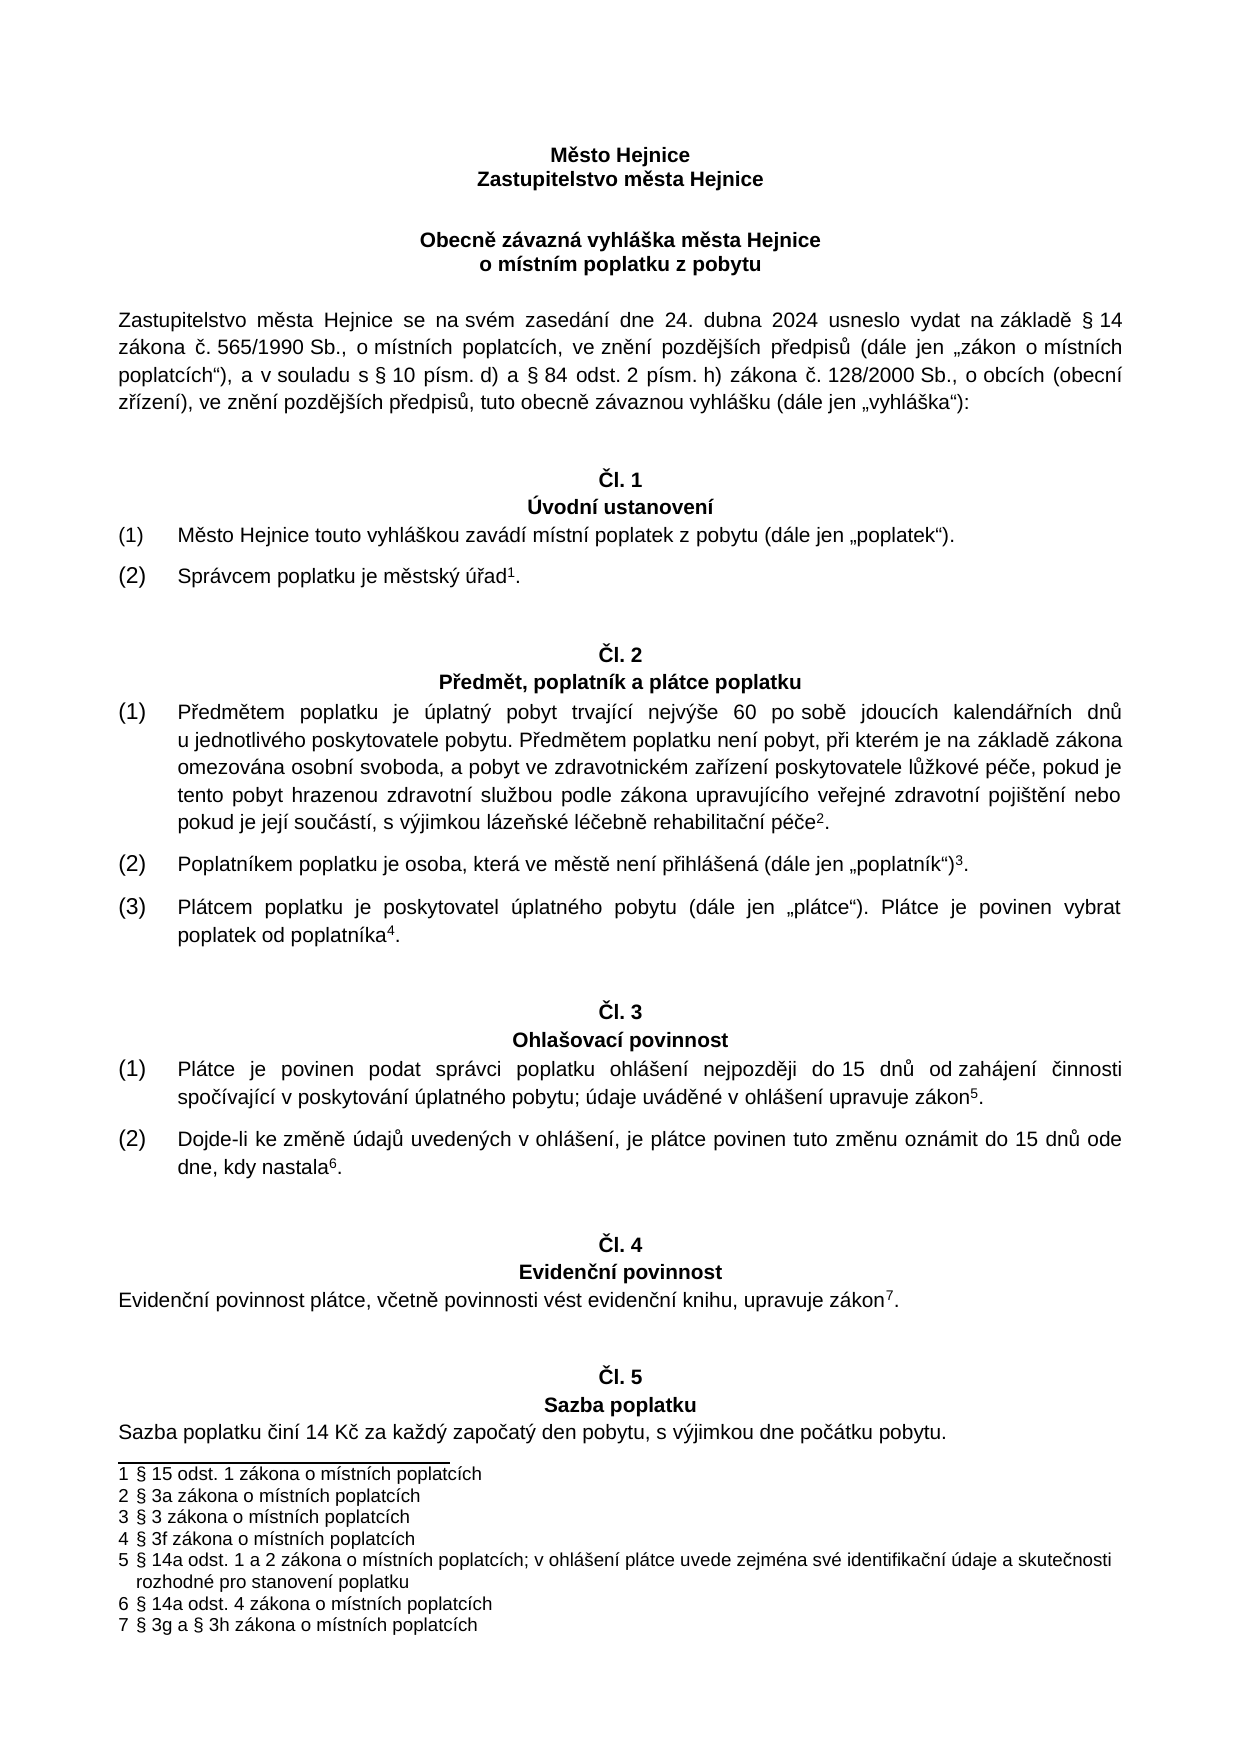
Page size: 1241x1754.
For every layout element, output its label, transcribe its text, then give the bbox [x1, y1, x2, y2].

list Poplatníkem poplatku je osoba, která ve městě není přihlášená (dále jen „poplatník“). [118, 850, 1122, 876]
subtitle Čl. 5 Sazba poplatku [118, 1365, 1122, 1416]
text Město Hejnice Zastupitelstvo města Hejnice [118, 143, 1122, 191]
list Město Hejnice touto vyhláškou zavádí místní poplatek z pobytu (dále jen „poplatek“). [118, 522, 1122, 546]
subtitle Čl. 3 Ohlašovací povinnost [118, 1000, 1122, 1052]
list § 14a odst. 4 zákona o místních poplatcích [118, 1592, 1122, 1614]
list Předmětem poplatku je úplatný pobyt trvající nejvýše 60 po sobě jdoucích kalendářních dnů u jednotlivého poskytovatele pobytu. Předmětem poplatku není pobyt, při kterém je na základě zákona omezována osobní svoboda, a pobyt ve zdravotnickém zařízení poskytovatele lůžkové péče, pokud je tento pobyt hrazenou zdravotní službou podle zákona upravujícího veřejné zdravotní pojištění nebo pokud je její součástí, s výjimkou lázeňské léčebně rehabilitační péče. [118, 698, 1122, 834]
subtitle Čl. 1 Úvodní ustanovení [118, 467, 1122, 519]
list § 3a zákona o místních poplatcích [118, 1484, 1122, 1506]
list § 15 odst. 1 zákona o místních poplatcích [118, 1463, 1122, 1484]
list § 3 zákona o místních poplatcích [118, 1506, 1122, 1528]
list § 14a odst. 1 a 2 zákona o místních poplatcích; v ohlášení plátce uvede zejména své identifikační údaje a skutečnosti rozhodné pro stanovení poplatku [118, 1549, 1122, 1592]
text Sazba poplatku činí 14 Kč za každý započatý den pobytu, s výjimkou dne počátku pobytu. [118, 1420, 1122, 1444]
subtitle Čl. 4 Evidenční povinnost [118, 1232, 1122, 1284]
subtitle Obecně závazná vyhláška města Hejnice o místním poplatku z pobytu [118, 228, 1122, 276]
list Plátcem poplatku je poskytovatel úplatného pobytu (dále jen „plátce“). Plátce je povinen vybrat poplatek od poplatníka. [118, 893, 1122, 947]
list Plátce je povinen podat správci poplatku ohlášení nejpozději do 15 dnů od zahájení činnosti spočívající v poskytování úplatného pobytu; údaje uváděné v ohlášení upravuje zákon. [118, 1055, 1122, 1109]
text § 3g a § 3h zákona o místních poplatcích [118, 1614, 1122, 1635]
list § 3f zákona o místních poplatcích [118, 1528, 1122, 1549]
list Dojde-li ke změně údajů uvedených v ohlášení, je plátce povinen tuto změnu oznámit do 15 dnů ode dne, kdy nastala. [118, 1125, 1122, 1179]
subtitle Čl. 2 Předmět, poplatník a plátce poplatku [118, 643, 1122, 694]
text Zastupitelstvo města Hejnice se na svém zasedání dne 24. dubna 2024 usneslo vydat na základě § 14 zákona č. 565/1990 Sb., o místních poplatcích, ve znění pozdějších předpisů (dále jen „zákon o místních poplatcích“), a v souladu s § 10 písm. d) a § 84 odst. 2 písm. h) zákona č. 128/2000 Sb., o obcích (obecní zřízení), ve znění pozdějších předpisů, tuto obecně závaznou vyhlášku (dále jen „vyhláška“): [118, 307, 1122, 414]
text Evidenční povinnost plátce, včetně povinnosti vést evidenční knihu, upravuje zákon. [118, 1287, 1122, 1311]
list Správcem poplatku je městský úřad. [118, 562, 1122, 589]
